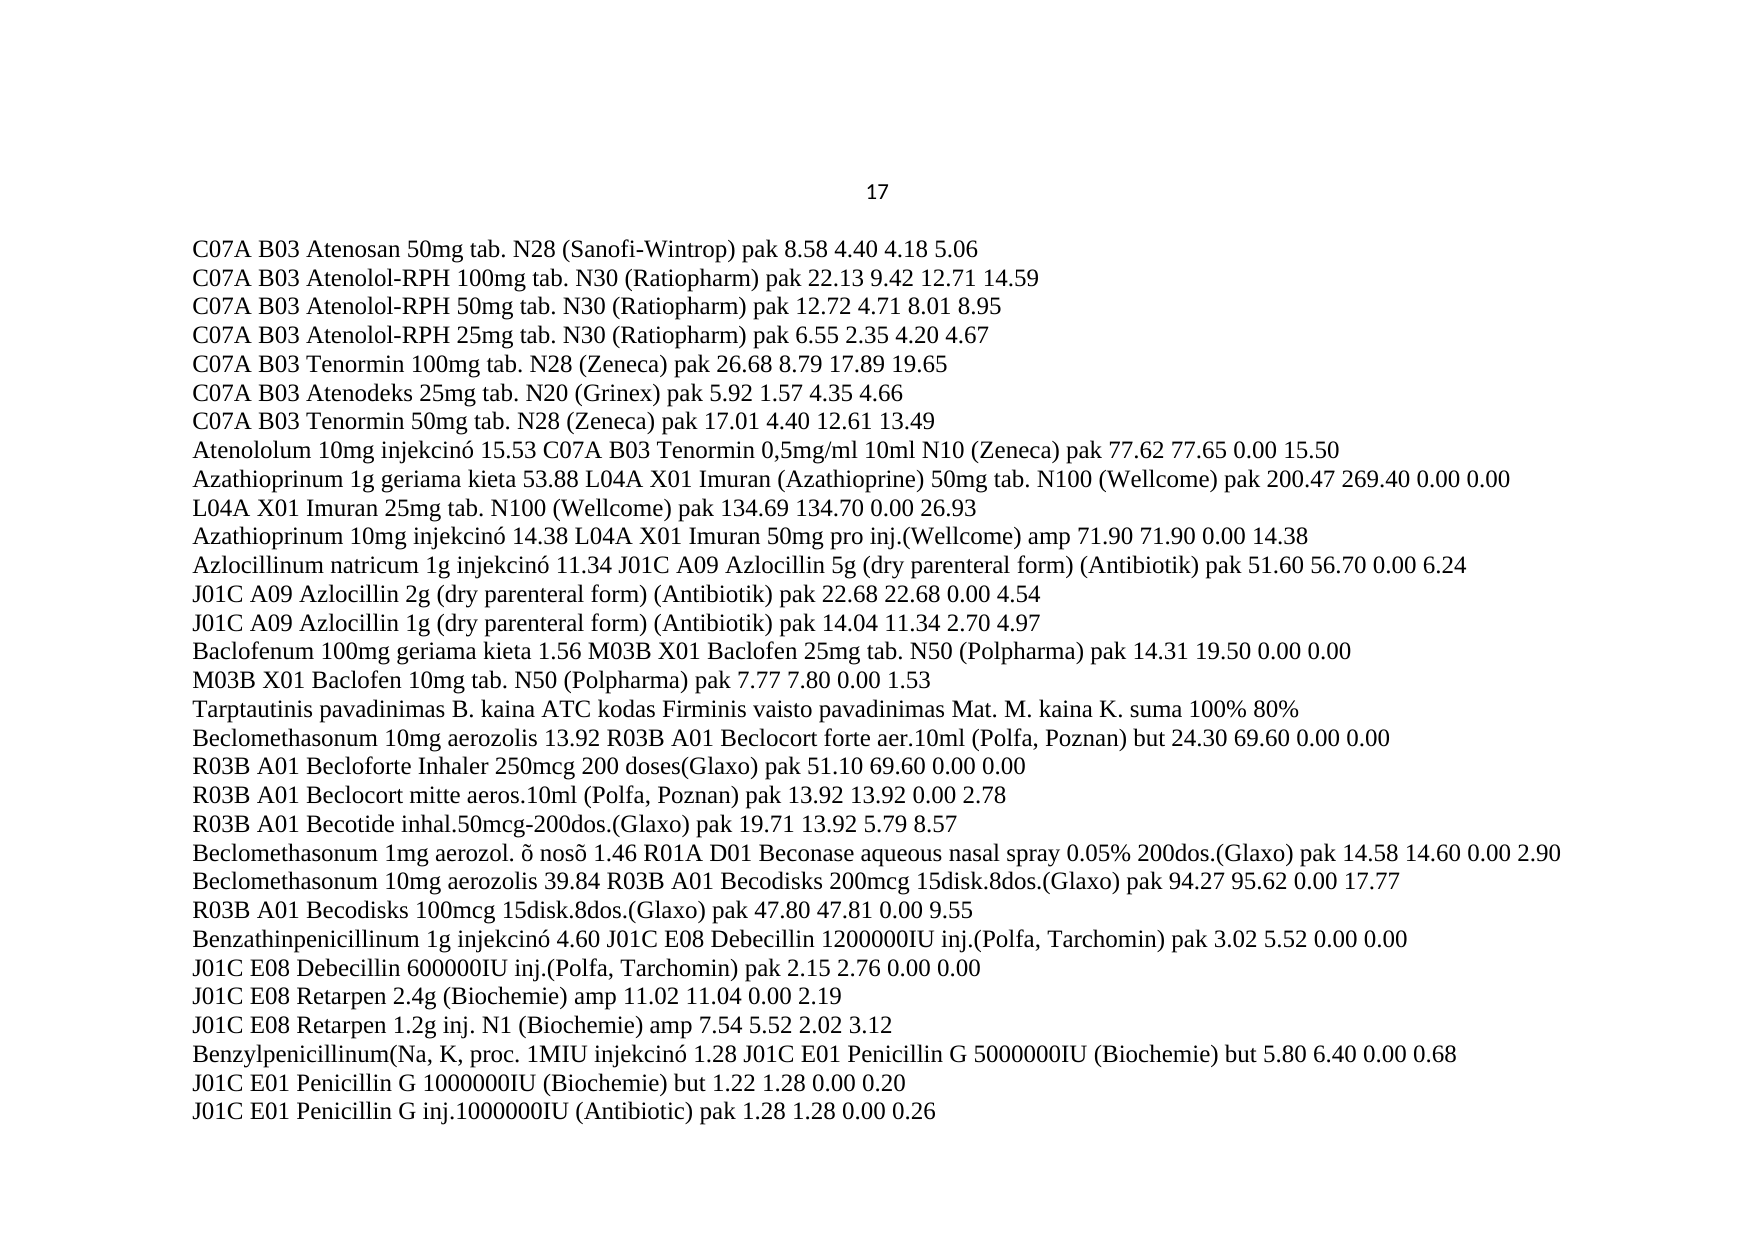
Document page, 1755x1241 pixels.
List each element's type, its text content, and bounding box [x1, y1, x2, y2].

text J01C E01 Penicillin G inj.1000000IU (Antibiotic) pak 1.28 1.28 0.00 0.26 [118, 1096, 1636, 1125]
text Benzathinpenicillinum 1g injekcinó 4.60 J01C E08 Debecillin 1200000IU inj.(Polfa, Tarchomin) pak 3.02 5.52 0.00 0.00 [118, 924, 1636, 953]
text C07A B03 Atenosan 50mg tab. N28 (Sanofi-Wintrop) pak 8.58 4.40 4.18 5.06 [118, 234, 1636, 263]
text J01C E08 Debecillin 600000IU inj.(Polfa, Tarchomin) pak 2.15 2.76 0.00 0.00 [118, 953, 1636, 981]
text C07A B03 Atenolol-RPH 50mg tab. N30 (Ratiopharm) pak 12.72 4.71 8.01 8.95 [118, 291, 1636, 320]
text C07A B03 Atenodeks 25mg tab. N20 (Grinex) pak 5.92 1.57 4.35 4.66 [118, 378, 1636, 406]
text R03B A01 Becloforte Inhaler 250mcg 200 doses(Glaxo) pak 51.10 69.60 0.00 0.00 [118, 751, 1636, 780]
text Tarptautinis pavadinimas B. kaina ATC kodas Firminis vaisto pavadinimas Mat. M. kaina K. suma 100% 80% [118, 694, 1636, 723]
text Beclomethasonum 10mg aerozolis 13.92 R03B A01 Beclocort forte aer.10ml (Polfa, Poznan) but 24.30 69.60 0.00 0.00 [118, 723, 1636, 751]
text J01C E08 Retarpen 1.2g inj. N1 (Biochemie) amp 7.54 5.52 2.02 3.12 [118, 1010, 1636, 1039]
text Beclomethasonum 1mg aerozol. õ nosõ 1.46 R01A D01 Beconase aqueous nasal spray 0.05% 200dos.(Glaxo) pak 14.58 14.60 0.00 2.90 [118, 838, 1636, 866]
text C07A B03 Tenormin 50mg tab. N28 (Zeneca) pak 17.01 4.40 12.61 13.49 [118, 406, 1636, 435]
text M03B X01 Baclofen 10mg tab. N50 (Polpharma) pak 7.77 7.80 0.00 1.53 [118, 665, 1636, 694]
text R03B A01 Beclocort mitte aeros.10ml (Polfa, Poznan) pak 13.92 13.92 0.00 2.78 [118, 780, 1636, 809]
text J01C A09 Azlocillin 2g (dry parenteral form) (Antibiotik) pak 22.68 22.68 0.00 4.54 [118, 579, 1636, 608]
text Atenololum 10mg injekcinó 15.53 C07A B03 Tenormin 0,5mg/ml 10ml N10 (Zeneca) pak 77.62 77.65 0.00 15.50 [118, 435, 1636, 464]
text Azathioprinum 1g geriama kieta 53.88 L04A X01 Imuran (Azathioprine) 50mg tab. N100 (Wellcome) pak 200.47 269.40 0.00 0.00 [118, 464, 1636, 493]
text J01C E01 Penicillin G 1000000IU (Biochemie) but 1.22 1.28 0.00 0.20 [118, 1068, 1636, 1096]
text J01C E08 Retarpen 2.4g (Biochemie) amp 11.02 11.04 0.00 2.19 [118, 981, 1636, 1010]
text Baclofenum 100mg geriama kieta 1.56 M03B X01 Baclofen 25mg tab. N50 (Polpharma) pak 14.31 19.50 0.00 0.00 [118, 636, 1636, 665]
text C07A B03 Tenormin 100mg tab. N28 (Zeneca) pak 26.68 8.79 17.89 19.65 [118, 349, 1636, 378]
text J01C A09 Azlocillin 1g (dry parenteral form) (Antibiotik) pak 14.04 11.34 2.70 4.97 [118, 608, 1636, 636]
text Benzylpenicillinum(Na, K, proc. 1MIU injekcinó 1.28 J01C E01 Penicillin G 5000000IU (Biochemie) but 5.80 6.40 0.00 0.68 [118, 1039, 1636, 1068]
text L04A X01 Imuran 25mg tab. N100 (Wellcome) pak 134.69 134.70 0.00 26.93 [118, 493, 1636, 521]
text R03B A01 Becodisks 100mcg 15disk.8dos.(Glaxo) pak 47.80 47.81 0.00 9.55 [118, 895, 1636, 924]
text Azathioprinum 10mg injekcinó 14.38 L04A X01 Imuran 50mg pro inj.(Wellcome) amp 71.90 71.90 0.00 14.38 [118, 521, 1636, 550]
text R03B A01 Becotide inhal.50mcg-200dos.(Glaxo) pak 19.71 13.92 5.79 8.57 [118, 809, 1636, 838]
text C07A B03 Atenolol-RPH 25mg tab. N30 (Ratiopharm) pak 6.55 2.35 4.20 4.67 [118, 320, 1636, 349]
text C07A B03 Atenolol-RPH 100mg tab. N30 (Ratiopharm) pak 22.13 9.42 12.71 14.59 [118, 263, 1636, 291]
text Beclomethasonum 10mg aerozolis 39.84 R03B A01 Becodisks 200mcg 15disk.8dos.(Glaxo) pak 94.27 95.62 0.00 17.77 [118, 866, 1636, 895]
text Azlocillinum natricum 1g injekcinó 11.34 J01C A09 Azlocillin 5g (dry parenteral form) (Antibiotik) pak 51.60 56.70 0.00 6.24 [118, 550, 1636, 579]
